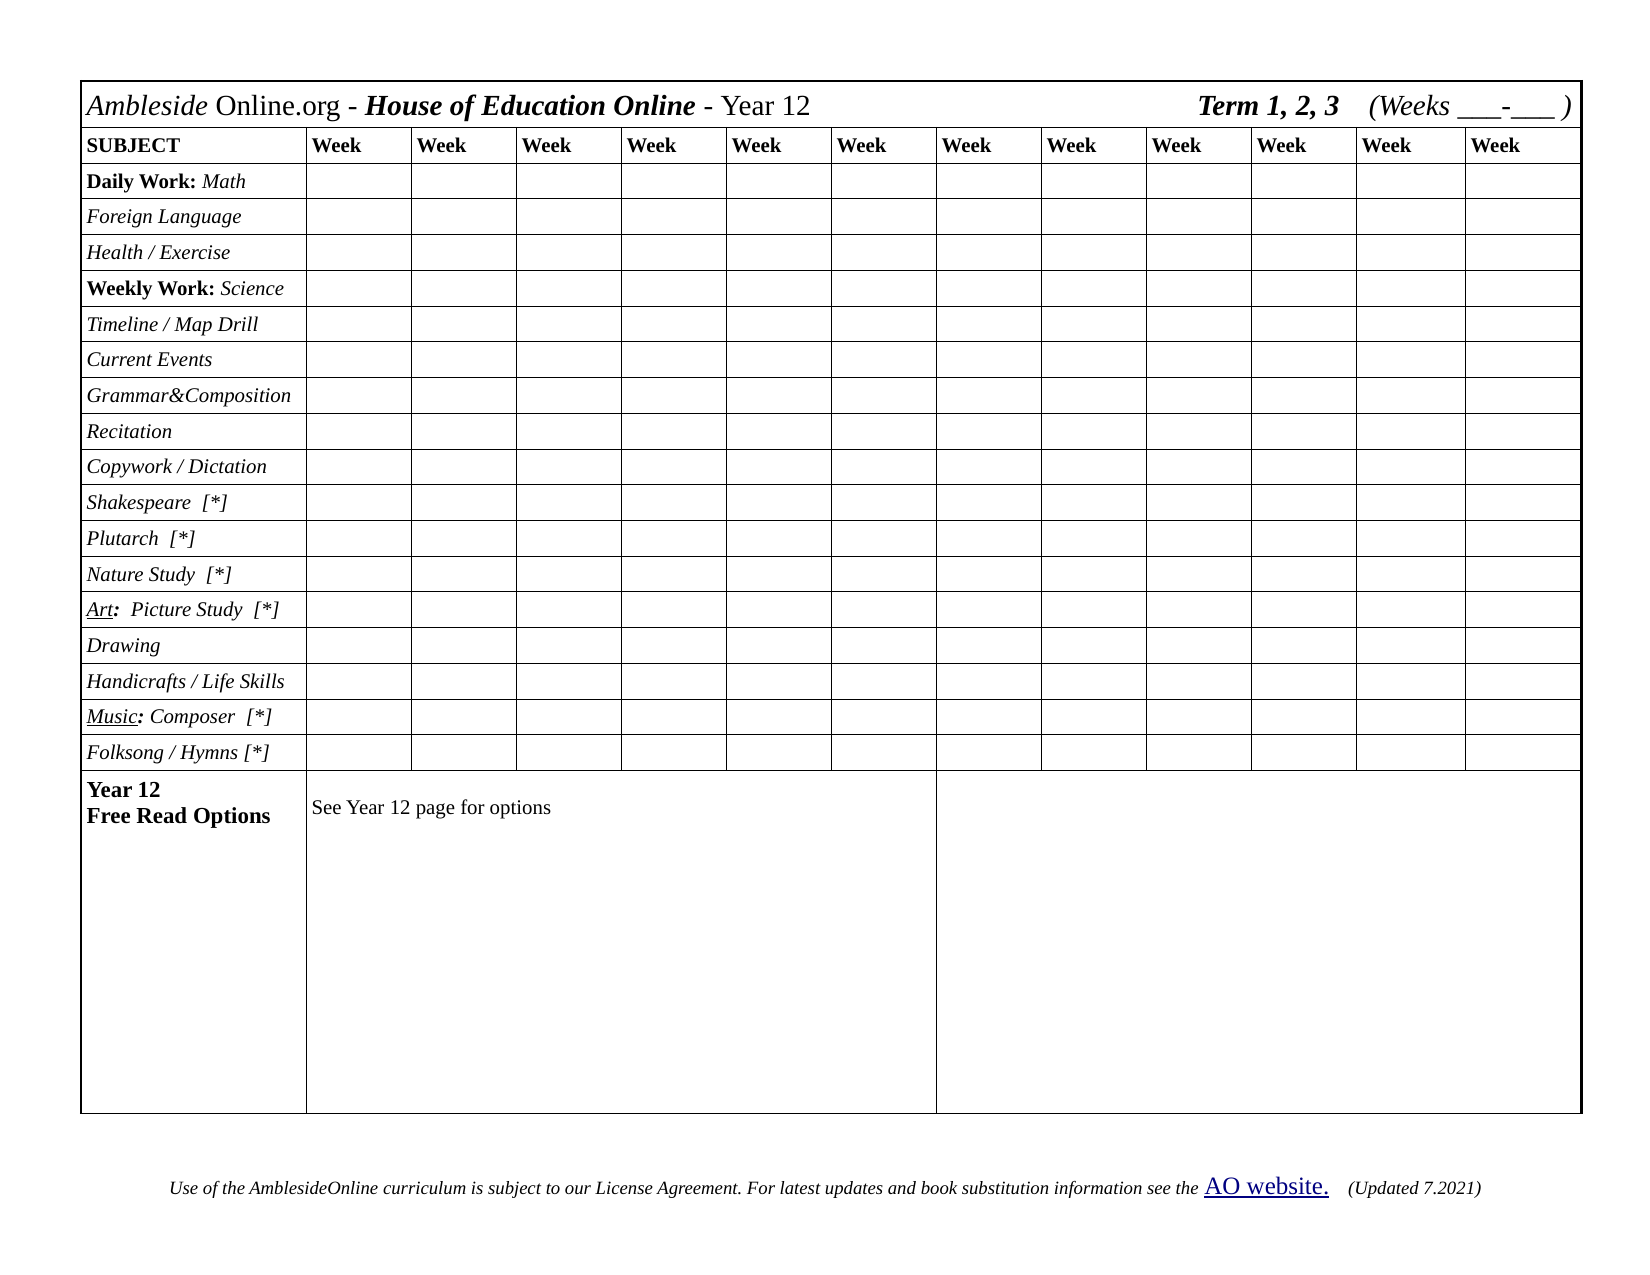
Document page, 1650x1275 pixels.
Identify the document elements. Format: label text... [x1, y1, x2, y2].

table_cell [517, 271, 621, 306]
table_cell [517, 378, 621, 413]
table_cell [937, 307, 1041, 341]
table_cell [1042, 307, 1146, 341]
table_cell [1357, 557, 1465, 591]
table_cell Timeline / Map Drill [82, 307, 306, 341]
table_cell [937, 199, 1041, 234]
table_cell [1252, 700, 1356, 734]
table_cell [412, 342, 516, 377]
table_cell [832, 628, 936, 663]
table_cell [1252, 378, 1356, 413]
table_cell [727, 628, 831, 663]
table_cell [1147, 664, 1251, 698]
table_cell [412, 450, 516, 484]
table_cell [727, 235, 831, 270]
table_cell Week [1147, 128, 1251, 163]
table_cell [937, 771, 1580, 1112]
table_cell [307, 271, 411, 306]
table_cell [1357, 378, 1465, 413]
table_cell Nature Study [*] [82, 557, 306, 591]
table_cell [727, 592, 831, 627]
table_cell [937, 700, 1041, 734]
table_cell [937, 485, 1041, 520]
table_cell [412, 271, 516, 306]
table_cell [832, 164, 936, 198]
table_cell [622, 700, 726, 734]
table_cell [1042, 271, 1146, 306]
table_cell [832, 271, 936, 306]
table_cell [307, 307, 411, 341]
table_cell [1466, 235, 1580, 270]
table_cell Week [1357, 128, 1465, 163]
table_cell [1147, 414, 1251, 448]
table_cell [1042, 735, 1146, 770]
table_cell [517, 450, 621, 484]
table_cell [307, 164, 411, 198]
table_cell [832, 485, 936, 520]
table_cell [622, 450, 726, 484]
table_cell [727, 521, 831, 556]
table_cell Week [1042, 128, 1146, 163]
table_cell [517, 485, 621, 520]
table_cell [517, 628, 621, 663]
table_cell [622, 235, 726, 270]
table_cell Recitation [82, 414, 306, 448]
table_cell [307, 664, 411, 698]
table_cell [517, 521, 621, 556]
table_cell [1252, 521, 1356, 556]
table_cell [622, 557, 726, 591]
table_cell [1357, 199, 1465, 234]
table_cell Shakespeare [*] [82, 485, 306, 520]
table_cell [412, 700, 516, 734]
table_cell [412, 199, 516, 234]
table_cell [622, 485, 726, 520]
table_cell [622, 378, 726, 413]
table_cell [517, 664, 621, 698]
table_cell [727, 485, 831, 520]
table_cell Current Events [82, 342, 306, 377]
table_cell [937, 414, 1041, 448]
table_cell [1252, 592, 1356, 627]
table_cell [727, 307, 831, 341]
table_cell [1357, 164, 1465, 198]
table_cell Plutarch [*] [82, 521, 306, 556]
table_cell [517, 557, 621, 591]
table_cell [1357, 271, 1465, 306]
table_cell [412, 521, 516, 556]
table_cell [937, 342, 1041, 377]
table_cell [727, 414, 831, 448]
table_cell [832, 307, 936, 341]
table_cell [1147, 342, 1251, 377]
table_cell See Year 12 page for options [307, 771, 936, 1112]
table_cell Week [622, 128, 726, 163]
table_cell [1042, 342, 1146, 377]
table_cell [937, 592, 1041, 627]
table_cell Week [307, 128, 411, 163]
table_cell [1042, 164, 1146, 198]
table_cell [622, 342, 726, 377]
table_cell [1042, 414, 1146, 448]
table_cell [1147, 378, 1251, 413]
table_cell [832, 521, 936, 556]
table_cell [1357, 735, 1465, 770]
table_cell Copywork / Dictation [82, 450, 306, 484]
table_cell [517, 164, 621, 198]
table_cell [1357, 628, 1465, 663]
table_cell [937, 557, 1041, 591]
table_cell [517, 235, 621, 270]
table_cell Weekly Work: Science [82, 271, 306, 306]
table_cell [1252, 664, 1356, 698]
table_cell [1147, 199, 1251, 234]
table_cell [832, 557, 936, 591]
table_cell [1466, 521, 1580, 556]
table_cell [1357, 307, 1465, 341]
table_cell [1357, 450, 1465, 484]
table_cell [1466, 342, 1580, 377]
table_cell Drawing [82, 628, 306, 663]
table_cell [832, 664, 936, 698]
table_cell Week [727, 128, 831, 163]
table_cell [1466, 199, 1580, 234]
table_cell Week [937, 128, 1041, 163]
table_cell [412, 307, 516, 341]
table_cell [307, 700, 411, 734]
table_cell [1042, 521, 1146, 556]
table_cell [727, 450, 831, 484]
table_cell Week [517, 128, 621, 163]
table_cell Year 12 Free Read Options [82, 771, 306, 1112]
table_cell [307, 378, 411, 413]
table_cell [1252, 485, 1356, 520]
table_cell Week [1466, 128, 1580, 163]
table_cell [622, 164, 726, 198]
table_cell [412, 592, 516, 627]
table_cell Art: Picture Study [*] [82, 592, 306, 627]
table_cell [1252, 450, 1356, 484]
table_cell [937, 521, 1041, 556]
table_cell [307, 521, 411, 556]
table_cell [1466, 378, 1580, 413]
table_cell [727, 700, 831, 734]
table_cell Week [832, 128, 936, 163]
table_cell [937, 164, 1041, 198]
table_cell [412, 628, 516, 663]
table_cell [1042, 235, 1146, 270]
table_cell [1357, 664, 1465, 698]
table_cell [1466, 735, 1580, 770]
table_cell [1466, 700, 1580, 734]
table_cell [622, 521, 726, 556]
table_cell [307, 342, 411, 377]
table_cell [622, 664, 726, 698]
table_cell [727, 378, 831, 413]
table_cell Grammar&Composition [82, 378, 306, 413]
table_cell [832, 235, 936, 270]
table_cell [412, 557, 516, 591]
table_cell [1042, 592, 1146, 627]
table_cell [727, 557, 831, 591]
table_cell [1252, 342, 1356, 377]
table_cell [1357, 592, 1465, 627]
table_cell [622, 307, 726, 341]
table_cell [1357, 700, 1465, 734]
table_cell [937, 235, 1041, 270]
table_cell [727, 342, 831, 377]
table_cell [307, 557, 411, 591]
table_cell [1042, 450, 1146, 484]
table_cell Daily Work: Math [82, 164, 306, 198]
table_cell [1147, 735, 1251, 770]
table_cell [1042, 485, 1146, 520]
table_cell [1357, 521, 1465, 556]
table_cell [1357, 414, 1465, 448]
table_cell [307, 235, 411, 270]
table_cell [1042, 557, 1146, 591]
table_cell [622, 592, 726, 627]
table_cell Health / Exercise [82, 235, 306, 270]
table_cell [1466, 164, 1580, 198]
table_cell [307, 628, 411, 663]
table_cell [1466, 485, 1580, 520]
table_cell [727, 735, 831, 770]
table_cell Week [1252, 128, 1356, 163]
table_cell [1147, 271, 1251, 306]
table_cell [727, 199, 831, 234]
table_cell [1042, 628, 1146, 663]
table_cell [517, 700, 621, 734]
table_cell [1147, 521, 1251, 556]
table_cell [1252, 164, 1356, 198]
table_cell [1147, 700, 1251, 734]
table_cell [727, 164, 831, 198]
table_cell [622, 271, 726, 306]
table_cell [412, 378, 516, 413]
table_cell [1042, 664, 1146, 698]
table_cell [937, 450, 1041, 484]
table_cell [1147, 557, 1251, 591]
table_cell [1466, 414, 1580, 448]
table_cell [937, 271, 1041, 306]
table_cell [1147, 450, 1251, 484]
table_cell Foreign Language [82, 199, 306, 234]
table_cell [517, 735, 621, 770]
table_cell [1147, 592, 1251, 627]
table_cell [1042, 700, 1146, 734]
table_cell [1252, 307, 1356, 341]
table_cell [622, 735, 726, 770]
table_cell [1466, 450, 1580, 484]
table_cell [412, 164, 516, 198]
table_cell [1252, 628, 1356, 663]
table_cell [1466, 592, 1580, 627]
table_cell [1357, 235, 1465, 270]
table_cell [307, 485, 411, 520]
table_cell [622, 414, 726, 448]
table_cell [622, 199, 726, 234]
table_cell Folksong / Hymns [*] [82, 735, 306, 770]
table_header Ambleside Online.org - House of Education Online - Year 12 Term 1, 2, 3 (Weeks ___-___ ) [82, 82, 1580, 127]
table_cell [1466, 307, 1580, 341]
table_cell [1252, 557, 1356, 591]
table_cell [1466, 557, 1580, 591]
table_cell [727, 664, 831, 698]
table_cell [412, 235, 516, 270]
table_cell [1147, 628, 1251, 663]
table_cell [1147, 164, 1251, 198]
table_cell SUBJECT [82, 128, 306, 163]
table_cell [307, 414, 411, 448]
table_cell [832, 592, 936, 627]
table_cell [937, 664, 1041, 698]
table_cell [832, 199, 936, 234]
table_cell [1252, 735, 1356, 770]
table_cell Handicrafts / Life Skills [82, 664, 306, 698]
table_cell [307, 199, 411, 234]
table_cell [517, 592, 621, 627]
table_cell [517, 199, 621, 234]
table_cell [517, 307, 621, 341]
table_cell [1147, 235, 1251, 270]
table_cell [1147, 307, 1251, 341]
table_cell [412, 414, 516, 448]
table_cell [1357, 342, 1465, 377]
table_cell [1357, 485, 1465, 520]
table_cell [517, 342, 621, 377]
table_cell [832, 414, 936, 448]
table_cell [307, 592, 411, 627]
table_cell [307, 450, 411, 484]
table_cell [622, 628, 726, 663]
table_cell [1252, 414, 1356, 448]
table_cell [1042, 199, 1146, 234]
table_cell Week [412, 128, 516, 163]
table_cell [832, 735, 936, 770]
table_cell Music: Composer [*] [82, 700, 306, 734]
table_cell [1252, 235, 1356, 270]
table_cell [937, 378, 1041, 413]
table_cell [1252, 199, 1356, 234]
table_cell [307, 735, 411, 770]
table_cell [412, 735, 516, 770]
table_cell [517, 414, 621, 448]
table_cell [937, 628, 1041, 663]
table_cell [727, 271, 831, 306]
table_cell [1042, 378, 1146, 413]
table_cell [832, 378, 936, 413]
table_cell [1252, 271, 1356, 306]
table_cell [1147, 485, 1251, 520]
table_cell [412, 485, 516, 520]
table_cell [1466, 628, 1580, 663]
table_cell [1466, 271, 1580, 306]
table_cell [832, 700, 936, 734]
table_cell [1466, 664, 1580, 698]
table_cell [832, 450, 936, 484]
table_cell [412, 664, 516, 698]
table_cell [937, 735, 1041, 770]
table_cell [832, 342, 936, 377]
